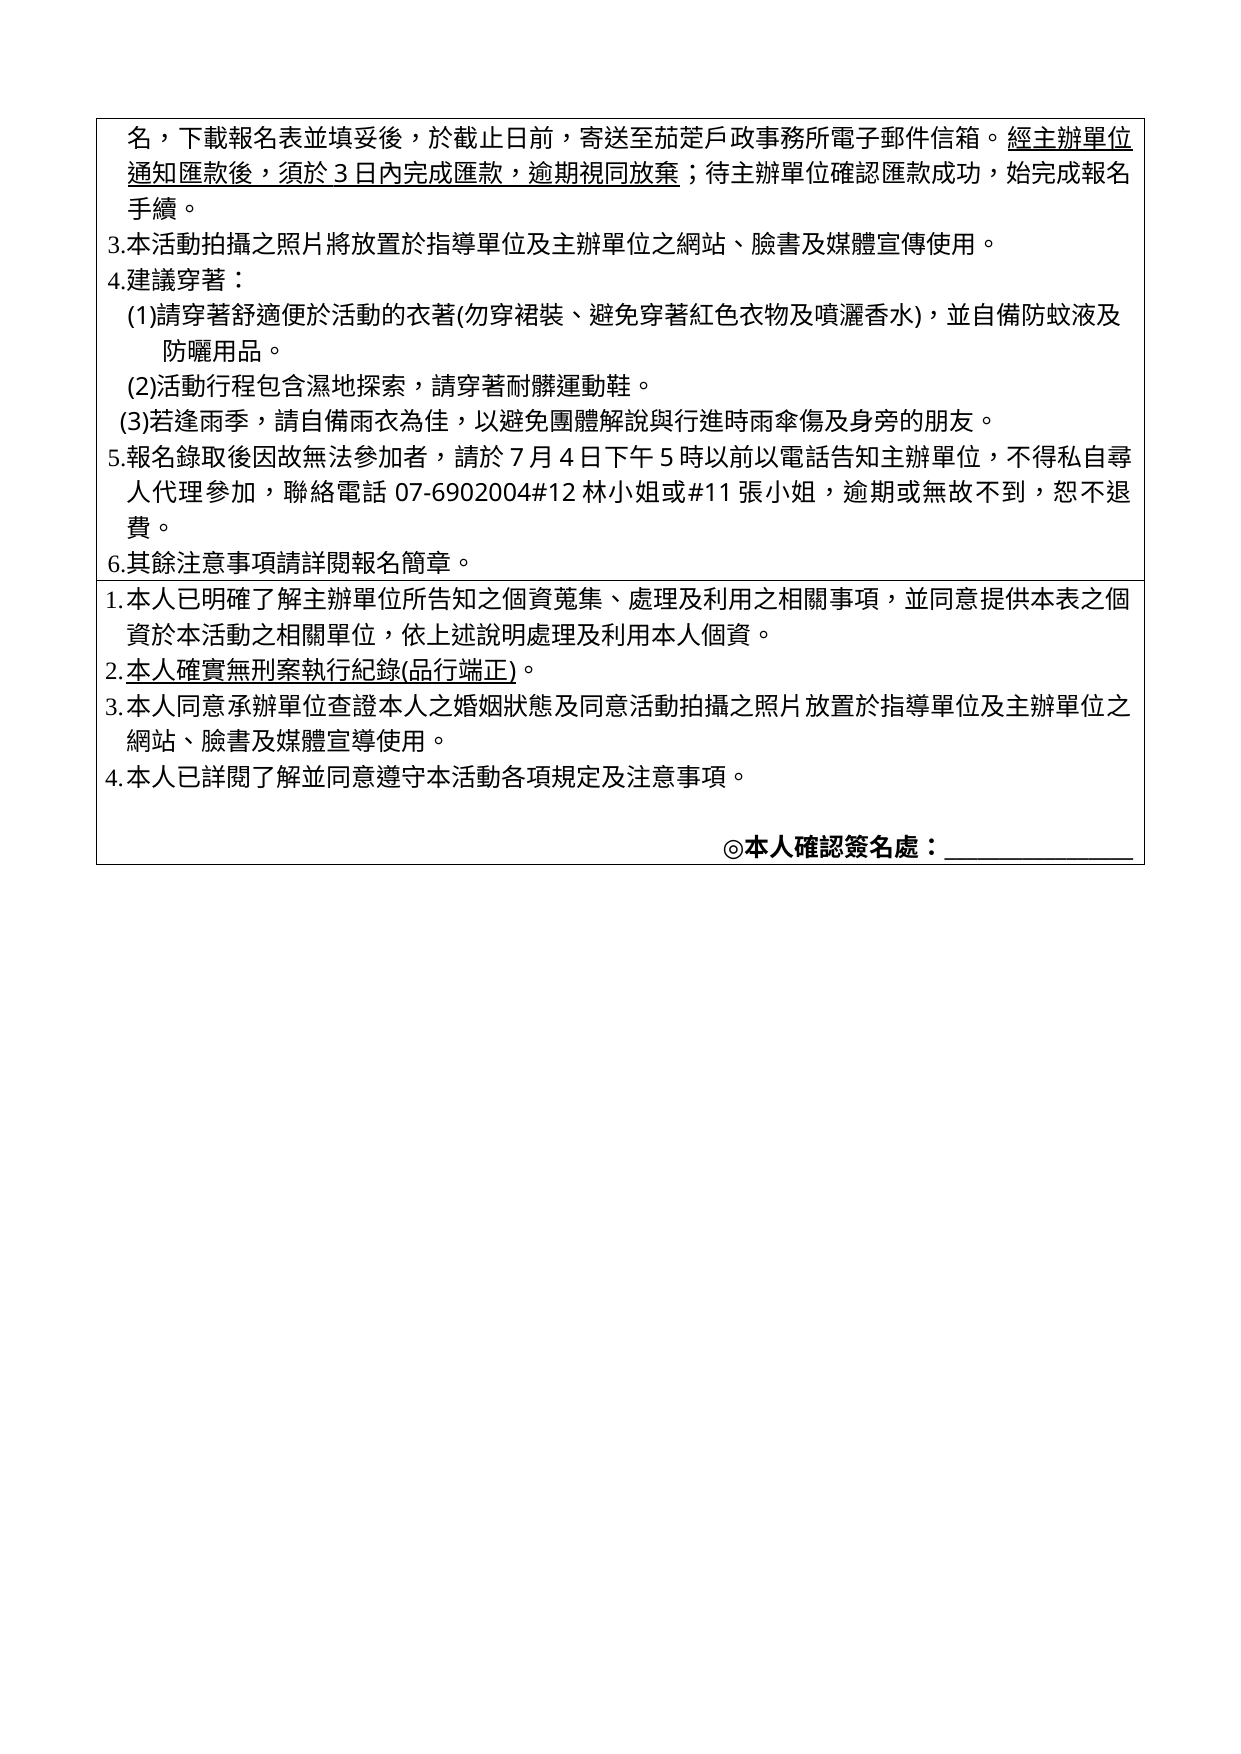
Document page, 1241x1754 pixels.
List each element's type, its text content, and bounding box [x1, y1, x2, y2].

table_cell 本人已明確了解主辦單位所告知之個資蒐集、處理及利用之相關事項，並同意提供本表之個資於本活動之相關單位，依上述說明處理及利用本人個資。 本人確實無刑案執行紀錄(品行端正)。 本人同意承辦單位查證本人之婚姻狀態及同意活動拍攝之照片放置於指導單位及主辦單位之網站、臉書及媒體宣導使用。 本人已詳閱了解並同意遵守本活動各項規定及注意事項。 ◎本人確認簽名處：_________________ [97, 581, 1144, 864]
table_cell 名，下載報名表並填妥後，於截止日前，寄送至茄萣戶政事務所電子郵件信箱。經主辦單位通知匯款後，須於3日內完成匯款，逾期視同放棄；待主辦單位確認匯款成功，始完成報名手續。 本活動拍攝之照片將放置於指導單位及主辦單位之網站、臉書及媒體宣傳使用。 建議穿著： (1)請穿著舒適便於活動的衣著(勿穿裙裝、避免穿著紅色衣物及噴灑香水)，並自備防蚊液及防曬用品。 (2)活動行程包含濕地探索，請穿著耐髒運動鞋。 (3)若逢雨季，請自備雨衣為佳，以避免團體解說與行進時雨傘傷及身旁的朋友。 報名錄取後因故無法參加者，請於7月4日下午5時以前以電話告知主辦單位，不得私自尋人代理參加，聯絡電話07-6902004#12林小姐或#11張小姐，逾期或無故不到，恕不退費。 其餘注意事項請詳閱報名簡章。 [97, 119, 1144, 579]
